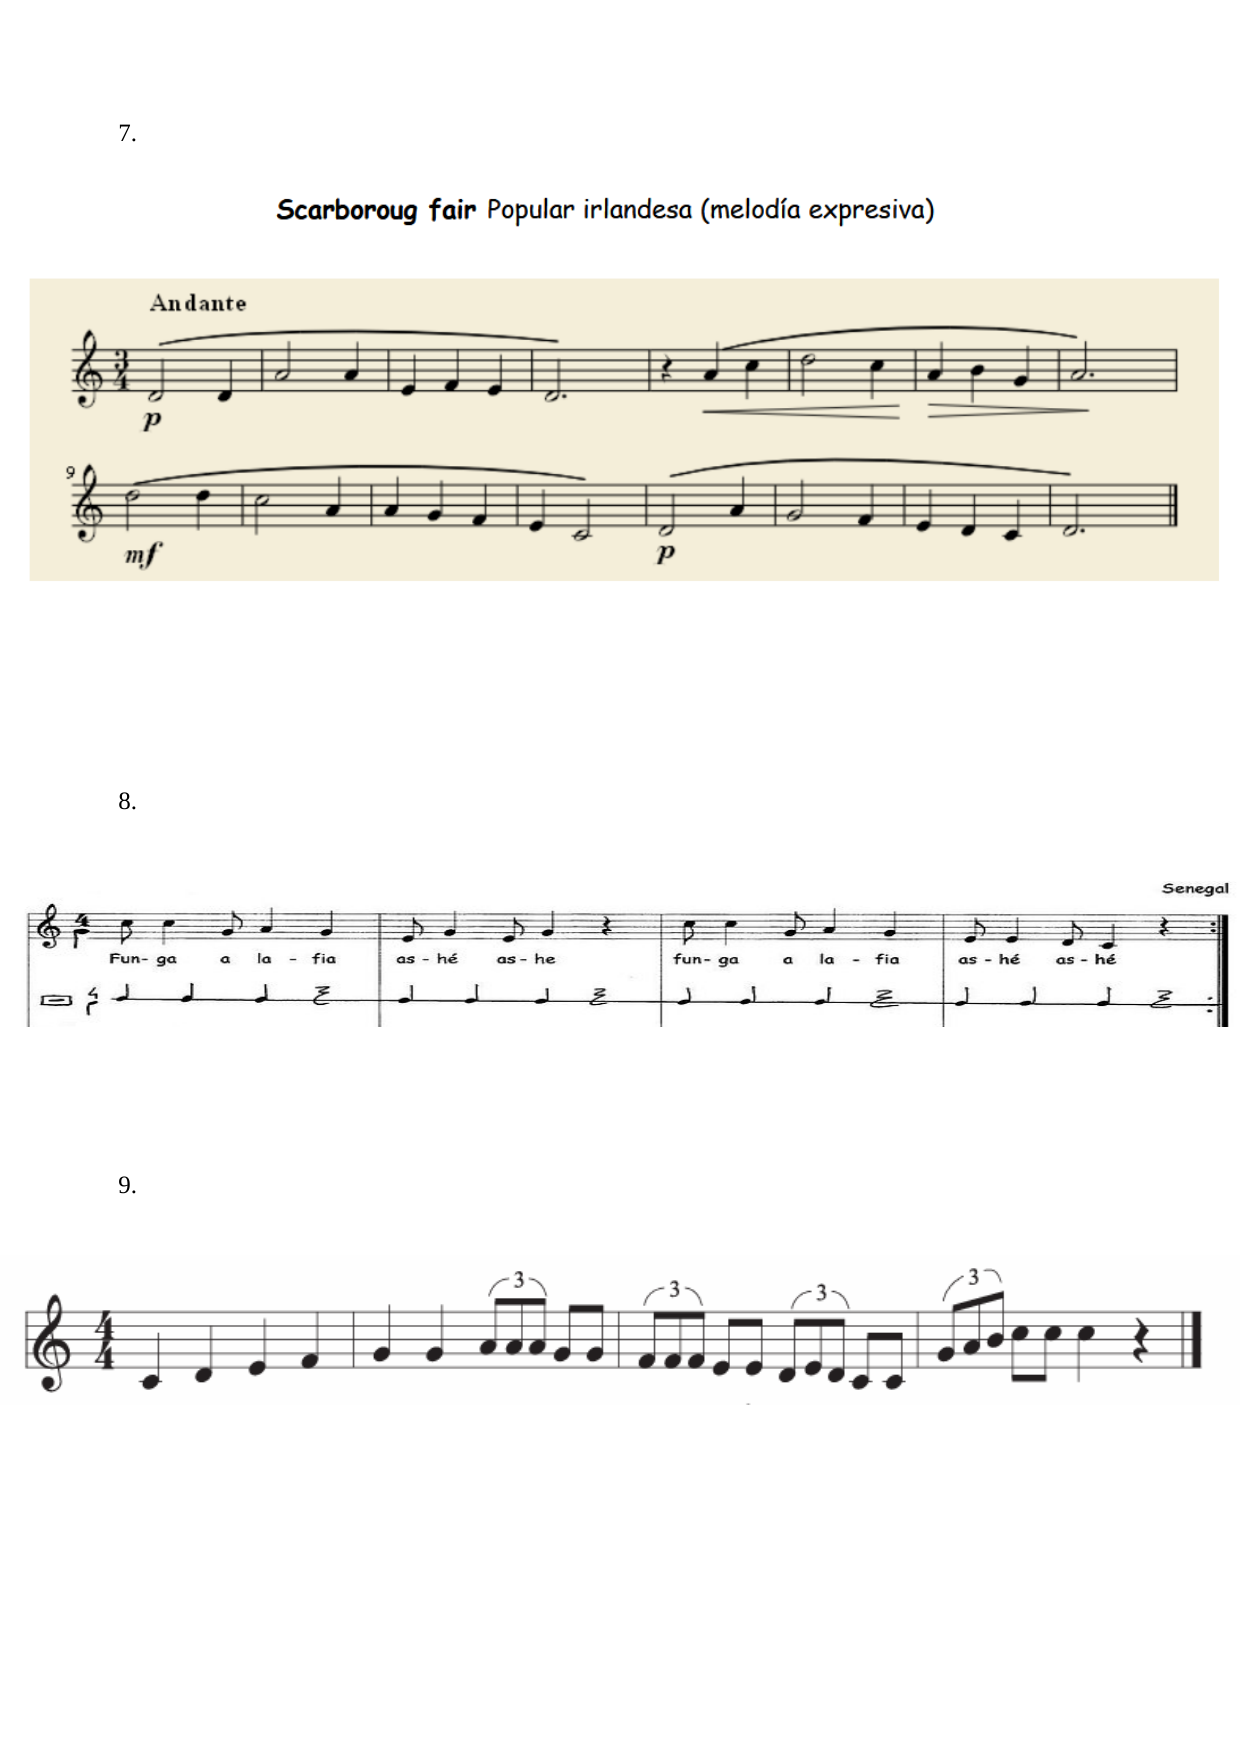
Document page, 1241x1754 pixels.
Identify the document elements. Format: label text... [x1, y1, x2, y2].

text 7. [118, 118, 1122, 147]
picture [0, 881, 1241, 1027]
text 8. [118, 786, 1122, 814]
picture [0, 1255, 1241, 1405]
text 9. [118, 1171, 1122, 1199]
picture [15, 182, 1227, 614]
